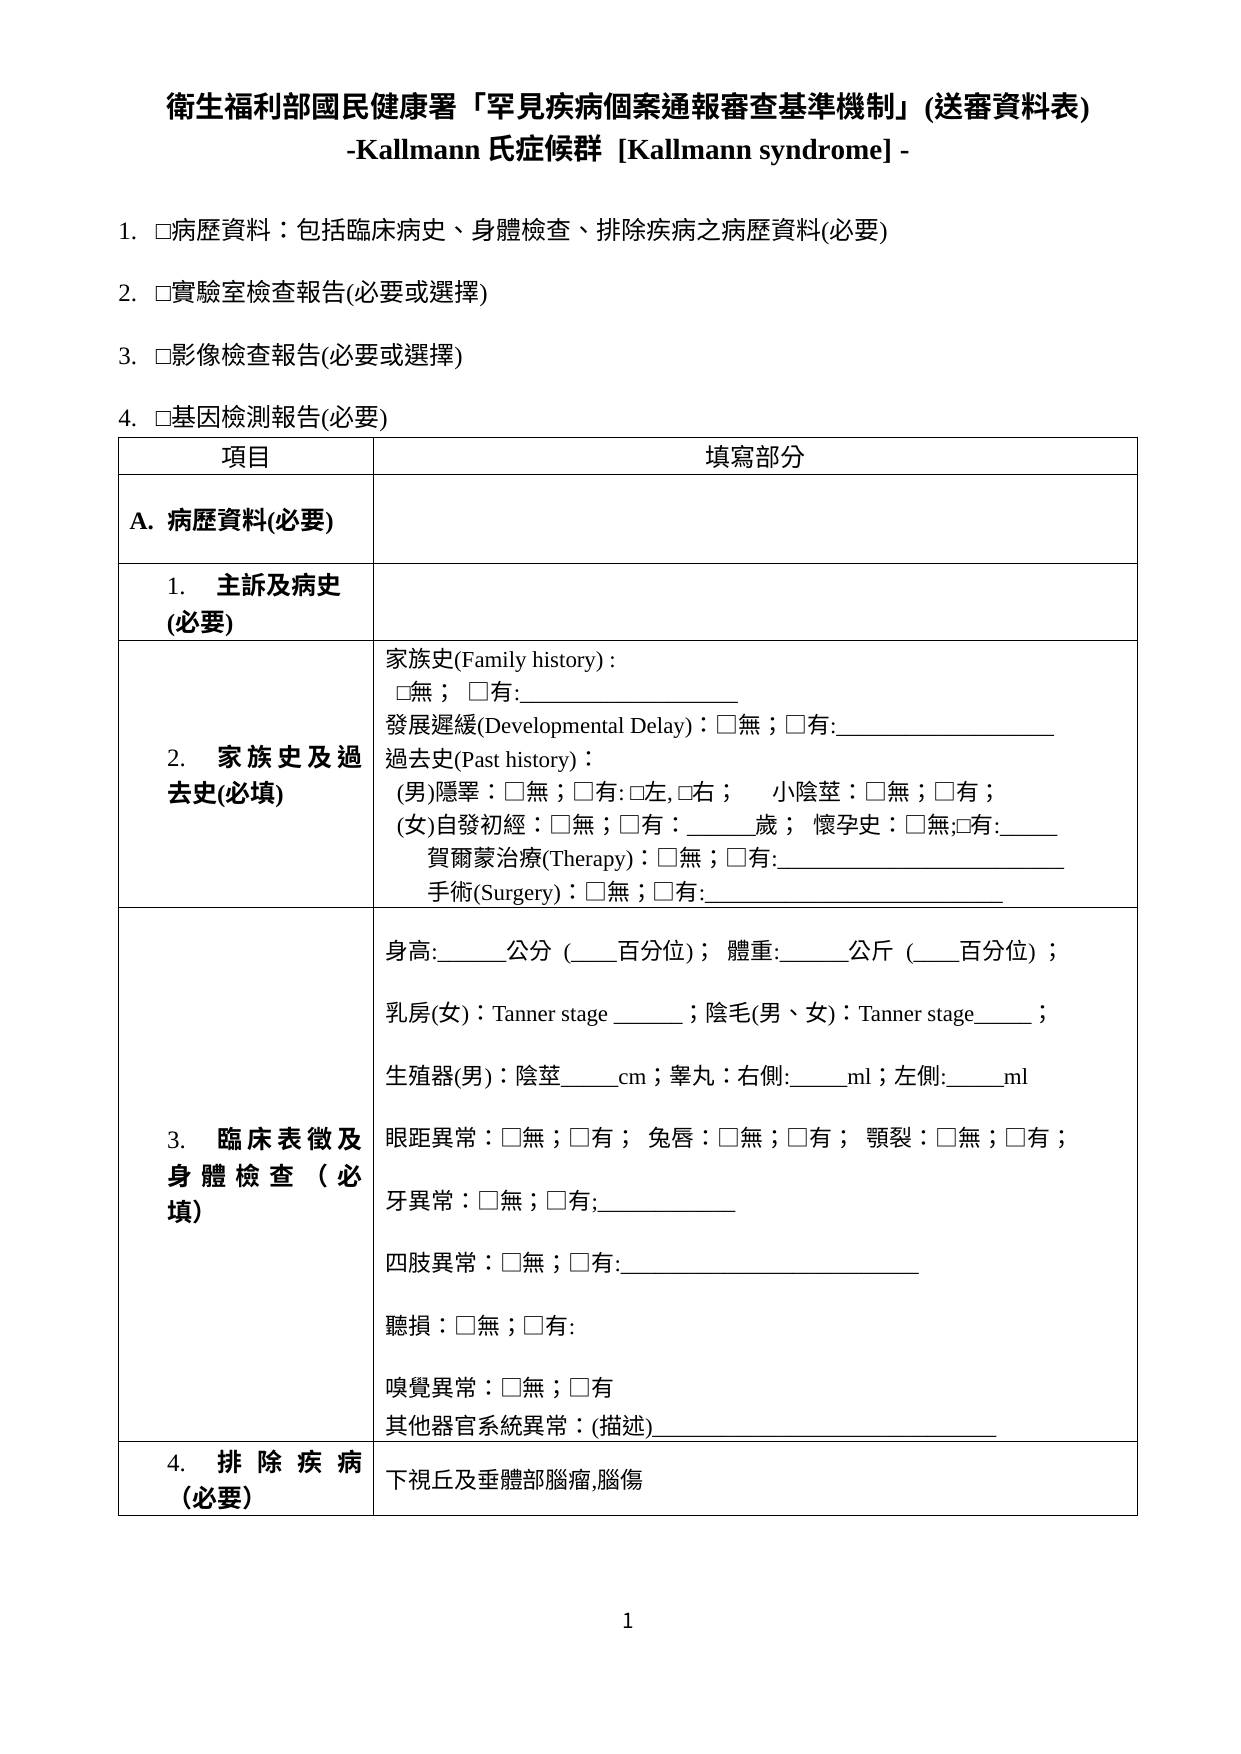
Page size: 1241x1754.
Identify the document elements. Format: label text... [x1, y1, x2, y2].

text -Kallmann氏症候群 [Kallmann syndrome] - [118, 126, 1137, 168]
table_cell 家族史(Family history) : □無； □有:___________________ 發展遲緩(Developmental Delay)：□無；□有:___________________ 過去史(Past history)： (男)隱睪：□無；□有: □左, □右； 小陰莖：□無；□有； (女)自發初經：□無；□有：______歲； 懷孕史：□無;□有:_____ 賀爾蒙治療(Therapy)：□無；□有:_________________________ 手術(Surgery)：□無；□有:__________________________ [374, 641, 1137, 907]
text 衛生福利部國民健康署「罕見疾病個案通報審查基準機制」(送審資料表) [118, 84, 1137, 126]
table_cell 病歷資料(必要) [119, 475, 373, 563]
list □基因檢測報告(必要) [118, 374, 1137, 437]
table_cell 排除疾病（必要） [119, 1442, 373, 1514]
list □病歷資料：包括臨床病史、身體檢查、排除疾病之病歷資料(必要) [118, 187, 1137, 249]
table_cell 下視丘及垂體部腦瘤,腦傷 [374, 1442, 1137, 1514]
table_cell [374, 564, 1137, 640]
table_cell 臨床表徵及身體檢查（必填） [119, 908, 373, 1441]
list □實驗室檢查報告(必要或選擇) [118, 249, 1137, 312]
table_header 項目 [119, 438, 373, 474]
table_cell 身高:______公分 (____百分位)； 體重:______公斤 (____百分位) ； 乳房(女)：Tanner stage ______；陰毛(男、女)：Tanner stage_____； 生殖器(男)：陰莖_____cm；睾丸：右側:_____ml；左側:_____ml 眼距異常：□無；□有； 兔唇：□無；□有； 顎裂：□無；□有； 牙異常：□無；□有;____________ 四肢異常：□無；□有:__________________________ 聽損：□無；□有: 嗅覺異常：□無；□有 其他器官系統異常：(描述)______________________________ [374, 908, 1137, 1441]
table_cell [374, 475, 1137, 563]
table_header 填寫部分 [374, 438, 1137, 474]
table_cell 家族史及過去史(必填) [119, 641, 373, 907]
table_cell 主訴及病史 (必要) [119, 564, 373, 640]
list □影像檢查報告(必要或選擇) [118, 312, 1137, 374]
